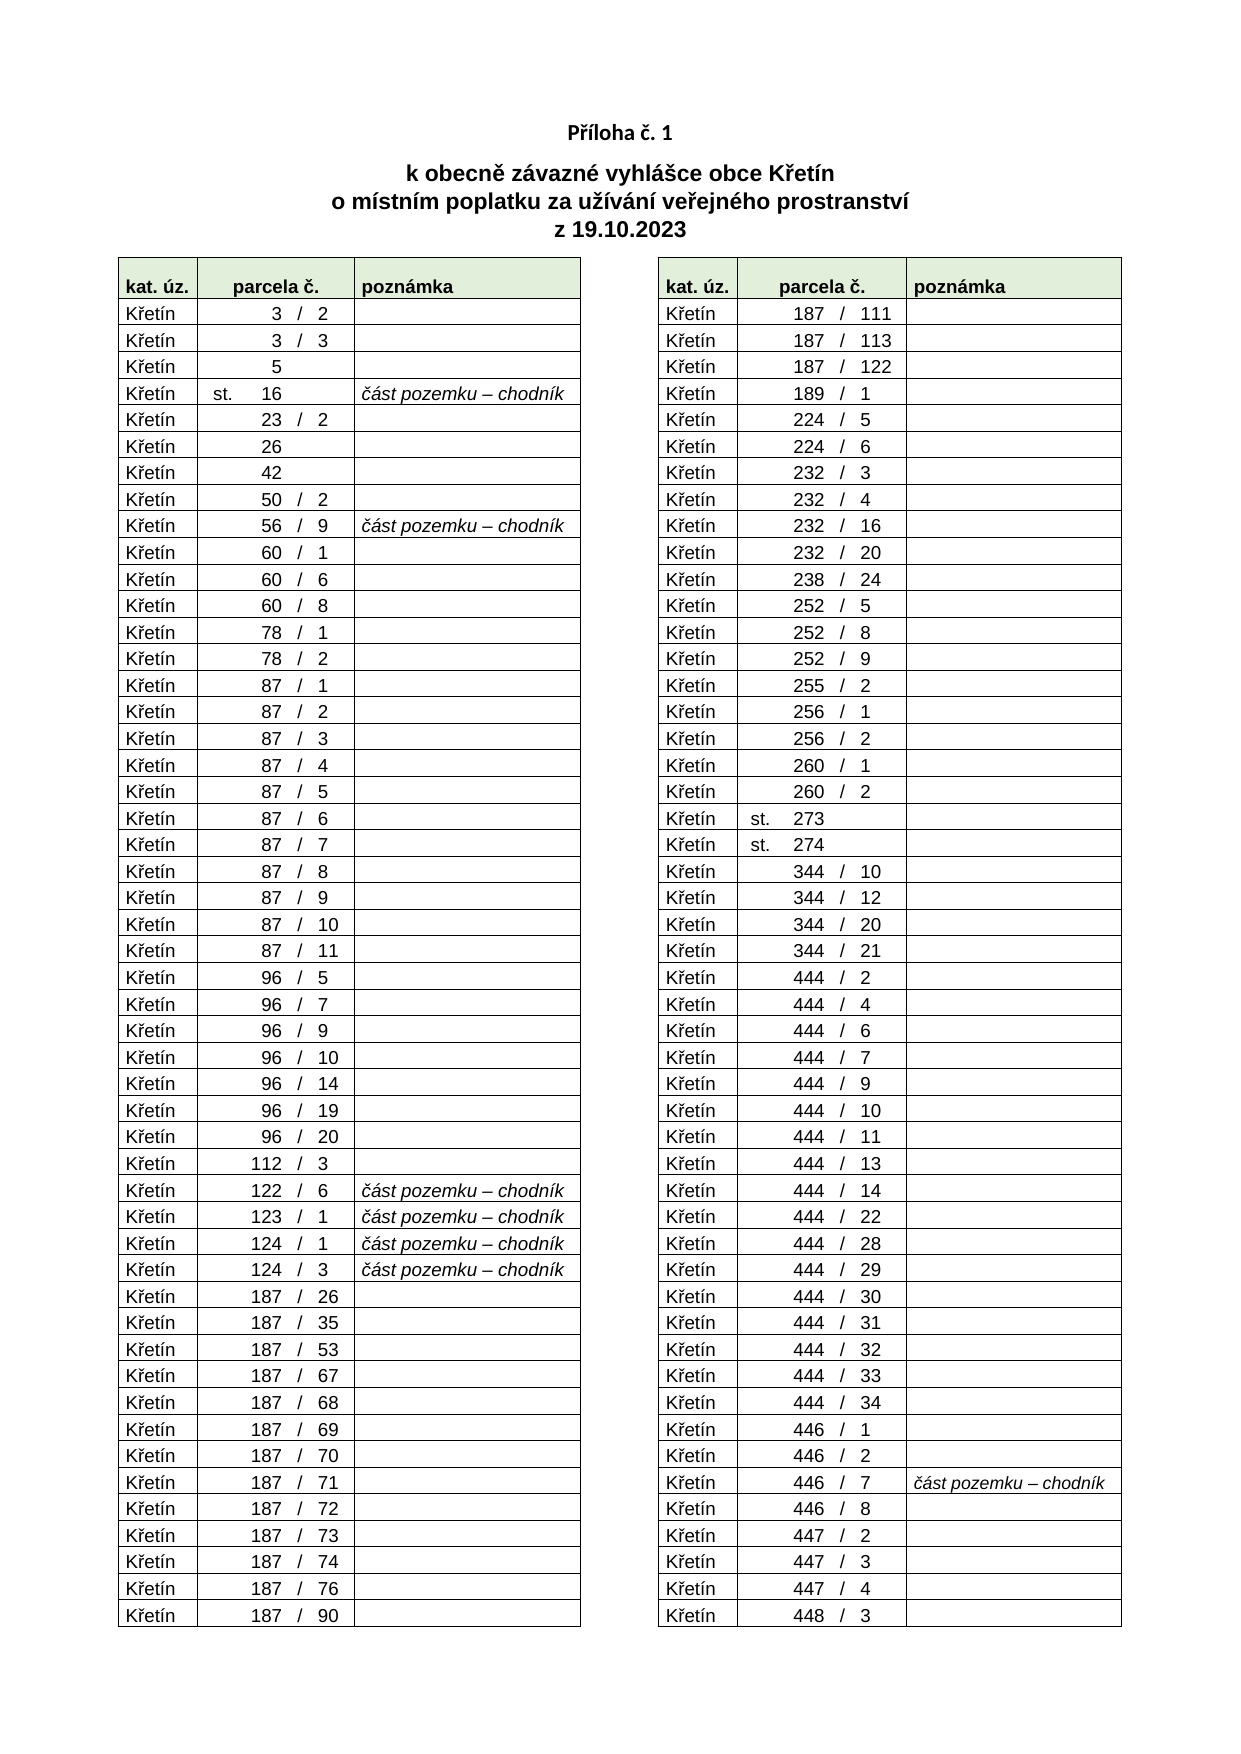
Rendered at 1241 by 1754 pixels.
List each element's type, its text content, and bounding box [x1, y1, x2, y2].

table_cell 187 [240, 1361, 289, 1387]
table_cell Křetín [119, 511, 197, 537]
table_cell část pozemku – chodník [355, 1229, 580, 1254]
table_cell 447 [778, 1521, 832, 1546]
table_cell [198, 1175, 240, 1201]
table_cell Křetín [659, 379, 737, 404]
table_cell / [289, 1122, 310, 1148]
table_header poznámka [355, 258, 580, 298]
table_cell 29 [853, 1255, 906, 1281]
table_cell [198, 1388, 240, 1413]
table_cell 72 [310, 1494, 354, 1520]
table_cell 3 [240, 325, 289, 351]
table_cell / [832, 352, 853, 377]
table_cell 187 [240, 1335, 289, 1360]
table_cell 16 [240, 379, 289, 404]
table_cell 6 [310, 1175, 354, 1201]
table_cell [738, 1441, 778, 1467]
table_cell Křetín [659, 1096, 737, 1121]
table_cell 232 [778, 511, 832, 537]
table_cell [907, 379, 1121, 404]
table_cell [907, 458, 1121, 484]
table_cell 23 [240, 405, 289, 431]
table_cell / [832, 1361, 853, 1387]
table_cell / [832, 1202, 853, 1227]
table_cell 2 [853, 671, 906, 696]
table_cell [738, 1308, 778, 1334]
table_cell 78 [240, 644, 289, 670]
table_cell 1 [853, 1415, 906, 1440]
table_cell část pozemku – chodník [355, 1175, 580, 1201]
table_cell 187 [240, 1308, 289, 1334]
table_cell st. [198, 379, 240, 404]
table_cell / [289, 1149, 310, 1174]
table_cell / [289, 777, 310, 802]
table_cell [198, 724, 240, 749]
table_cell Křetín [119, 1175, 197, 1201]
table_cell 446 [778, 1468, 832, 1493]
table_cell [853, 804, 906, 829]
table_cell 3 [310, 724, 354, 749]
table_cell 3 [310, 1255, 354, 1281]
table_cell 444 [778, 1282, 832, 1307]
table_cell Křetín [659, 724, 737, 749]
table_cell [355, 883, 580, 909]
table_cell / [832, 1521, 853, 1546]
table_cell / [289, 750, 310, 776]
table_cell [581, 1281, 658, 1307]
table_cell [581, 1387, 658, 1413]
table_cell / [289, 830, 310, 856]
table_cell / [832, 1149, 853, 1174]
table_cell / [832, 1547, 853, 1573]
table_cell [581, 537, 658, 563]
table_cell [581, 1520, 658, 1546]
table_cell 30 [853, 1282, 906, 1307]
table_cell / [289, 936, 310, 962]
table_cell [738, 538, 778, 563]
table_cell Křetín [659, 1388, 737, 1413]
table_cell 24 [853, 565, 906, 590]
table_cell / [289, 1388, 310, 1413]
table_cell [738, 1175, 778, 1201]
table_cell [738, 405, 778, 431]
table_cell 87 [240, 671, 289, 696]
table_cell [738, 963, 778, 988]
table_cell [738, 1255, 778, 1281]
table_cell / [832, 379, 853, 404]
table_cell [198, 538, 240, 563]
table_cell / [289, 1547, 310, 1573]
table_cell / [832, 644, 853, 670]
table_cell 31 [853, 1308, 906, 1334]
table_cell 96 [240, 1016, 289, 1042]
table_cell 232 [778, 458, 832, 484]
table_cell 5 [240, 352, 289, 377]
table_cell / [832, 936, 853, 962]
table_cell [738, 1016, 778, 1042]
table_cell Křetín [659, 1600, 737, 1626]
table_cell [738, 352, 778, 377]
table_cell [907, 1388, 1121, 1413]
table_cell [738, 1574, 778, 1599]
table_cell [907, 1361, 1121, 1387]
table_cell [198, 352, 240, 377]
table_cell Křetín [659, 325, 737, 351]
table_cell [355, 458, 580, 484]
table_cell [198, 963, 240, 988]
table_cell [738, 1361, 778, 1387]
table_cell 7 [853, 1468, 906, 1493]
table_cell [198, 1547, 240, 1573]
table_cell 256 [778, 697, 832, 723]
table_cell / [289, 724, 310, 749]
table_cell / [289, 1282, 310, 1307]
table_cell / [289, 1600, 310, 1626]
table_cell 344 [778, 857, 832, 882]
table_cell 14 [310, 1069, 354, 1095]
table_cell [198, 325, 240, 351]
table_cell [738, 936, 778, 962]
table_cell / [832, 910, 853, 935]
table_cell [738, 511, 778, 537]
table_cell [738, 1600, 778, 1626]
table_cell 4 [853, 990, 906, 1015]
table_cell 2 [310, 485, 354, 510]
table_cell 2 [310, 299, 354, 324]
table_cell Křetín [119, 1521, 197, 1546]
table_cell [738, 299, 778, 324]
table_cell [738, 910, 778, 935]
table_cell Křetín [659, 352, 737, 377]
table_cell / [289, 591, 310, 617]
table_cell / [832, 1069, 853, 1095]
table_cell / [832, 485, 853, 510]
table_cell 5 [310, 777, 354, 802]
table_cell / [832, 777, 853, 802]
table_cell [907, 1175, 1121, 1201]
table_cell část pozemku – chodník [907, 1468, 1121, 1493]
table_cell 444 [778, 1255, 832, 1281]
table_cell 187 [778, 352, 832, 377]
table_cell / [289, 963, 310, 988]
table_cell [907, 830, 1121, 856]
table_cell [738, 591, 778, 617]
table_cell [581, 696, 658, 723]
table_cell 2 [853, 1441, 906, 1467]
table_cell 76 [310, 1574, 354, 1599]
table_cell 444 [778, 990, 832, 1015]
table_cell 187 [240, 1468, 289, 1493]
table_cell [581, 1015, 658, 1042]
table_cell / [289, 910, 310, 935]
table_cell Křetín [659, 1149, 737, 1174]
table_cell [907, 1043, 1121, 1068]
table_cell 344 [778, 910, 832, 935]
table_cell [355, 352, 580, 377]
table_cell [907, 963, 1121, 988]
table_cell [355, 432, 580, 457]
table_cell / [289, 1096, 310, 1121]
table_cell [738, 1149, 778, 1174]
table_cell Křetín [119, 1308, 197, 1334]
table_cell / [289, 1441, 310, 1467]
table_cell / [832, 857, 853, 882]
table_cell [355, 777, 580, 802]
table_cell Křetín [659, 671, 737, 696]
table_cell [355, 1574, 580, 1599]
table_cell / [832, 697, 853, 723]
table_cell 35 [310, 1308, 354, 1334]
table_cell [581, 1360, 658, 1387]
table_cell 6 [310, 804, 354, 829]
table_cell [355, 565, 580, 590]
table_cell 252 [778, 644, 832, 670]
table_cell 238 [778, 565, 832, 590]
table_cell Křetín [659, 750, 737, 776]
table_cell [832, 830, 853, 856]
table_cell [581, 378, 658, 404]
table_cell 444 [778, 1122, 832, 1148]
table_cell 444 [778, 1388, 832, 1413]
table_cell [907, 1255, 1121, 1281]
table_cell Křetín [119, 591, 197, 617]
table_cell [738, 565, 778, 590]
table_cell 444 [778, 963, 832, 988]
table_cell Křetín [119, 379, 197, 404]
table_cell Křetín [659, 777, 737, 802]
table_cell [355, 671, 580, 696]
table_cell 124 [240, 1255, 289, 1281]
table_cell 2 [853, 724, 906, 749]
table_cell [355, 1122, 580, 1148]
table_cell Křetín [119, 1361, 197, 1387]
table_cell 5 [310, 963, 354, 988]
table_cell 13 [853, 1149, 906, 1174]
table_cell 20 [853, 910, 906, 935]
table_cell [907, 697, 1121, 723]
table_cell [738, 671, 778, 696]
table_cell Křetín [659, 618, 737, 643]
table_cell [738, 1069, 778, 1095]
table_cell [738, 883, 778, 909]
table_cell [198, 591, 240, 617]
table_cell [198, 750, 240, 776]
table_cell 255 [778, 671, 832, 696]
table_cell [310, 432, 354, 457]
table_cell [738, 777, 778, 802]
table_cell [581, 989, 658, 1015]
table_cell [355, 405, 580, 431]
table_cell / [289, 1521, 310, 1546]
table_cell Křetín [119, 671, 197, 696]
table_cell [198, 405, 240, 431]
table_cell 69 [310, 1415, 354, 1440]
table_cell 32 [853, 1335, 906, 1360]
table_cell [355, 1441, 580, 1467]
table_cell [738, 618, 778, 643]
table_cell 50 [240, 485, 289, 510]
table_cell Křetín [659, 830, 737, 856]
table_cell 73 [310, 1521, 354, 1546]
table_cell 34 [853, 1388, 906, 1413]
table_cell [907, 644, 1121, 670]
table_cell [198, 883, 240, 909]
table_cell Křetín [659, 1308, 737, 1334]
table_cell 187 [240, 1600, 289, 1626]
table_cell [907, 325, 1121, 351]
table_cell [907, 1521, 1121, 1546]
table_cell [310, 458, 354, 484]
table_cell 1 [310, 1229, 354, 1254]
table_cell Křetín [119, 325, 197, 351]
table_cell [198, 1016, 240, 1042]
table_cell [581, 564, 658, 590]
table_cell 11 [853, 1122, 906, 1148]
table_cell / [832, 1175, 853, 1201]
table_cell [907, 1547, 1121, 1573]
table_cell Křetín [659, 1229, 737, 1254]
table_cell Křetín [119, 458, 197, 484]
table_cell [581, 1148, 658, 1174]
table_cell [907, 485, 1121, 510]
table_cell / [289, 990, 310, 1015]
table_cell 11 [310, 936, 354, 962]
table_cell 122 [240, 1175, 289, 1201]
table_header kat. úz. [659, 258, 737, 298]
table_cell [581, 1573, 658, 1599]
table_cell [289, 379, 310, 404]
table_cell 112 [240, 1149, 289, 1174]
table_cell 5 [853, 591, 906, 617]
table_cell 9 [310, 1016, 354, 1042]
table_cell [581, 404, 658, 431]
table_cell 87 [240, 936, 289, 962]
table_cell 444 [778, 1202, 832, 1227]
table_cell [581, 723, 658, 749]
table_cell / [289, 511, 310, 537]
table_cell [907, 777, 1121, 802]
table_cell 10 [853, 1096, 906, 1121]
table_cell [738, 379, 778, 404]
table_cell Křetín [659, 697, 737, 723]
table_cell [581, 962, 658, 988]
table_cell [581, 1599, 658, 1626]
table_cell Křetín [119, 857, 197, 882]
table_cell [355, 1388, 580, 1413]
table_cell 10 [310, 910, 354, 935]
table_cell / [832, 1415, 853, 1440]
table_cell [907, 671, 1121, 696]
table_cell / [832, 963, 853, 988]
table_cell / [832, 1043, 853, 1068]
table_cell 3 [853, 458, 906, 484]
table_cell 9 [853, 1069, 906, 1095]
table_cell 2 [310, 405, 354, 431]
table_cell [907, 405, 1121, 431]
table_cell Křetín [659, 565, 737, 590]
table_cell [581, 1095, 658, 1121]
table_cell [907, 618, 1121, 643]
table_cell Křetín [119, 618, 197, 643]
table_cell [355, 591, 580, 617]
table_cell [355, 644, 580, 670]
table_cell [198, 1494, 240, 1520]
table_cell [355, 804, 580, 829]
table_cell [581, 457, 658, 484]
table_cell Křetín [119, 1016, 197, 1042]
table_cell Křetín [659, 1441, 737, 1467]
table_cell 26 [310, 1282, 354, 1307]
table_cell 187 [778, 325, 832, 351]
table_cell [355, 1096, 580, 1121]
table_cell / [832, 1441, 853, 1467]
table_cell [198, 618, 240, 643]
table_cell / [832, 1308, 853, 1334]
table_cell [907, 538, 1121, 563]
table_cell Křetín [659, 538, 737, 563]
table_cell [581, 1414, 658, 1440]
table_cell 447 [778, 1547, 832, 1573]
table_cell 344 [778, 936, 832, 962]
table_cell Křetín [659, 1574, 737, 1599]
table_cell [738, 1415, 778, 1440]
table_cell [907, 591, 1121, 617]
table_cell Křetín [119, 1229, 197, 1254]
table_cell 252 [778, 618, 832, 643]
table_cell / [289, 325, 310, 351]
table_cell 6 [853, 432, 906, 457]
table_cell Křetín [659, 1255, 737, 1281]
table_cell / [832, 1494, 853, 1520]
table_cell [198, 830, 240, 856]
table_cell [198, 299, 240, 324]
table_cell [198, 644, 240, 670]
table_cell [581, 1121, 658, 1148]
table_cell [581, 617, 658, 643]
table_cell 2 [310, 697, 354, 723]
table_cell [738, 1043, 778, 1068]
table_cell [310, 352, 354, 377]
table_cell 7 [853, 1043, 906, 1068]
table_cell / [289, 1308, 310, 1334]
table_cell Křetín [119, 485, 197, 510]
table_cell Křetín [659, 432, 737, 457]
table_cell Křetín [119, 724, 197, 749]
table_cell [738, 1282, 778, 1307]
table_cell 2 [310, 644, 354, 670]
table_cell [198, 697, 240, 723]
table_cell 6 [853, 1016, 906, 1042]
table_cell Křetín [659, 1521, 737, 1546]
table_cell [581, 298, 658, 324]
table_cell / [832, 1229, 853, 1254]
table_cell 7 [310, 990, 354, 1015]
table_cell Křetín [119, 644, 197, 670]
table_cell [198, 511, 240, 537]
table_cell [198, 1282, 240, 1307]
table_cell / [289, 299, 310, 324]
table_cell [581, 1493, 658, 1520]
table_cell / [832, 299, 853, 324]
table_cell Křetín [659, 1202, 737, 1227]
table_cell Křetín [659, 1335, 737, 1360]
table_cell [581, 829, 658, 856]
table_cell / [832, 565, 853, 590]
table_cell 122 [853, 352, 906, 377]
table_cell / [832, 724, 853, 749]
table_cell 187 [240, 1521, 289, 1546]
table_cell 187 [240, 1574, 289, 1599]
table_cell [355, 857, 580, 882]
table_cell [355, 1361, 580, 1387]
table_cell Křetín [119, 1149, 197, 1174]
table_cell 1 [853, 750, 906, 776]
table_cell 42 [240, 458, 289, 484]
table_cell 232 [778, 485, 832, 510]
table_cell Křetín [119, 1202, 197, 1227]
table_cell [738, 857, 778, 882]
table_cell [738, 1388, 778, 1413]
table_cell [198, 1202, 240, 1227]
table_cell 60 [240, 538, 289, 563]
table_cell 3 [240, 299, 289, 324]
table_cell Křetín [659, 644, 737, 670]
table_cell [581, 882, 658, 909]
table_cell Křetín [659, 299, 737, 324]
table_cell / [289, 1202, 310, 1227]
table_cell [581, 1467, 658, 1493]
table_cell Křetín [119, 1600, 197, 1626]
table_header parcela č. [198, 258, 354, 298]
table_cell Křetín [659, 1468, 737, 1493]
table_cell Křetín [119, 990, 197, 1015]
table_cell [738, 750, 778, 776]
table_cell 187 [240, 1494, 289, 1520]
table_cell / [832, 325, 853, 351]
table_cell [738, 1494, 778, 1520]
table_cell [581, 935, 658, 962]
table_cell / [289, 857, 310, 882]
table_cell / [832, 591, 853, 617]
table_cell / [832, 1468, 853, 1493]
table_cell / [289, 1016, 310, 1042]
table_cell Křetín [119, 1096, 197, 1121]
table_cell [738, 724, 778, 749]
table_cell 14 [853, 1175, 906, 1201]
table_cell / [289, 697, 310, 723]
table_cell [581, 351, 658, 377]
table_cell Křetín [119, 1574, 197, 1599]
table_cell [289, 458, 310, 484]
table_cell 21 [853, 936, 906, 962]
table_cell 1 [310, 538, 354, 563]
table_cell [907, 1574, 1121, 1599]
table_cell Křetín [119, 1468, 197, 1493]
table_cell / [289, 618, 310, 643]
table_cell [355, 618, 580, 643]
table_cell [198, 777, 240, 802]
table_cell [738, 1468, 778, 1493]
table_cell 444 [778, 1016, 832, 1042]
table_cell Křetín [119, 1388, 197, 1413]
table_cell Křetín [659, 1016, 737, 1042]
table_cell [355, 1282, 580, 1307]
table_cell Křetín [119, 1043, 197, 1068]
table_cell [355, 1415, 580, 1440]
table_cell [581, 590, 658, 617]
table_cell Křetín [659, 1043, 737, 1068]
table_cell 87 [240, 883, 289, 909]
table_cell [581, 1546, 658, 1573]
table_cell Křetín [119, 777, 197, 802]
table_cell 16 [853, 511, 906, 537]
table_cell [355, 538, 580, 563]
table_cell 187 [240, 1282, 289, 1307]
table_cell Křetín [119, 804, 197, 829]
table_cell [581, 909, 658, 935]
table_cell 2 [853, 963, 906, 988]
table_cell 187 [240, 1441, 289, 1467]
table_cell 187 [240, 1547, 289, 1573]
table_cell [738, 1547, 778, 1573]
table_cell [198, 990, 240, 1015]
table_cell [738, 644, 778, 670]
table_cell [853, 830, 906, 856]
table_cell / [289, 1494, 310, 1520]
table_cell 8 [853, 1494, 906, 1520]
table_cell [907, 990, 1121, 1015]
table_cell Křetín [119, 1282, 197, 1307]
table_cell Křetín [659, 936, 737, 962]
table_cell 444 [778, 1335, 832, 1360]
table_cell 187 [778, 299, 832, 324]
table_cell [355, 697, 580, 723]
table_cell 1 [853, 379, 906, 404]
table_cell [738, 1122, 778, 1148]
table_cell Křetín [659, 883, 737, 909]
table_cell 444 [778, 1361, 832, 1387]
table_cell / [832, 538, 853, 563]
table_cell / [289, 1255, 310, 1281]
table_cell 53 [310, 1335, 354, 1360]
table_cell [907, 1282, 1121, 1307]
table_cell 8 [853, 618, 906, 643]
table_cell [581, 856, 658, 882]
table_cell / [289, 1175, 310, 1201]
table_cell Křetín [119, 299, 197, 324]
table_cell 87 [240, 857, 289, 882]
table_header poznámka [907, 258, 1121, 298]
table_cell [907, 724, 1121, 749]
table_cell 5 [853, 405, 906, 431]
table_cell 87 [240, 910, 289, 935]
table_cell Křetín [659, 963, 737, 988]
table_cell Křetín [659, 591, 737, 617]
table_cell 1 [853, 697, 906, 723]
table_cell Křetín [119, 910, 197, 935]
table_cell [355, 485, 580, 510]
table_cell [907, 1149, 1121, 1174]
table_cell 4 [853, 485, 906, 510]
table_cell 9 [853, 644, 906, 670]
table_cell [581, 1174, 658, 1201]
table_cell [907, 511, 1121, 537]
table_cell [198, 1441, 240, 1467]
table_cell [581, 776, 658, 802]
table_cell [581, 803, 658, 829]
table_cell 87 [240, 697, 289, 723]
table_cell [198, 1361, 240, 1387]
table_cell [355, 325, 580, 351]
table_cell / [289, 405, 310, 431]
table_cell 87 [240, 750, 289, 776]
table_cell Křetín [119, 565, 197, 590]
table_cell [581, 1042, 658, 1068]
table_cell 448 [778, 1600, 832, 1626]
table_cell 260 [778, 777, 832, 802]
table_cell Křetín [119, 1415, 197, 1440]
table_cell [355, 963, 580, 988]
table_cell [355, 1521, 580, 1546]
table_cell 90 [310, 1600, 354, 1626]
table_cell [355, 299, 580, 324]
table_cell Křetín [119, 1255, 197, 1281]
table_cell 87 [240, 804, 289, 829]
table_cell 33 [853, 1361, 906, 1387]
table_cell 446 [778, 1494, 832, 1520]
table_cell 1 [310, 1202, 354, 1227]
table_cell / [289, 1043, 310, 1068]
table_cell Křetín [659, 1069, 737, 1095]
table_cell Křetín [119, 1069, 197, 1095]
table_cell 9 [310, 511, 354, 537]
table_cell 4 [853, 1574, 906, 1599]
table_cell Křetín [659, 458, 737, 484]
table_cell [907, 1229, 1121, 1254]
table_cell Křetín [659, 485, 737, 510]
table_cell 3 [310, 1149, 354, 1174]
table_cell 70 [310, 1441, 354, 1467]
table_cell [355, 910, 580, 935]
table_cell 26 [240, 432, 289, 457]
table_cell [581, 1228, 658, 1254]
table_cell [738, 485, 778, 510]
table_cell 68 [310, 1388, 354, 1413]
table_cell [738, 1096, 778, 1121]
table_cell 113 [853, 325, 906, 351]
table_cell [907, 1494, 1121, 1520]
table_cell Křetín [119, 538, 197, 563]
table_cell [907, 750, 1121, 776]
table_cell 187 [240, 1415, 289, 1440]
table_cell [355, 1547, 580, 1573]
table_cell / [289, 1468, 310, 1493]
table_cell část pozemku – chodník [355, 511, 580, 537]
table_cell / [289, 1335, 310, 1360]
table_cell 96 [240, 963, 289, 988]
table_cell 1 [310, 671, 354, 696]
table_cell / [832, 1255, 853, 1281]
table_cell 1 [310, 618, 354, 643]
table_cell 2 [853, 777, 906, 802]
table_cell [198, 1229, 240, 1254]
table_cell 446 [778, 1441, 832, 1467]
table_cell 444 [778, 1149, 832, 1174]
table_cell 7 [310, 830, 354, 856]
table_cell / [289, 644, 310, 670]
table_cell [907, 804, 1121, 829]
table_cell 123 [240, 1202, 289, 1227]
table_cell [198, 1415, 240, 1440]
table_cell / [289, 671, 310, 696]
table_cell část pozemku – chodník [355, 1255, 580, 1281]
table_cell 447 [778, 1574, 832, 1599]
table_cell / [289, 485, 310, 510]
table_cell 3 [853, 1600, 906, 1626]
table_cell [198, 458, 240, 484]
table_cell 4 [310, 750, 354, 776]
table_cell 260 [778, 750, 832, 776]
table_cell [907, 936, 1121, 962]
table_cell / [832, 1335, 853, 1360]
table_cell [581, 510, 658, 537]
table_cell / [832, 750, 853, 776]
text k obecně závazné vyhlášce obce Křetín [118, 160, 1122, 187]
table_cell Křetín [659, 990, 737, 1015]
table_cell st. [738, 804, 778, 829]
table_cell [581, 749, 658, 776]
table_cell Křetín [119, 432, 197, 457]
table_cell 6 [310, 565, 354, 590]
table_cell [581, 1440, 658, 1467]
table_cell [907, 1441, 1121, 1467]
table_cell [355, 1043, 580, 1068]
table_cell [355, 830, 580, 856]
table_cell Křetín [119, 1441, 197, 1467]
table_cell 252 [778, 591, 832, 617]
table_cell 10 [853, 857, 906, 882]
table_cell [355, 1308, 580, 1334]
table_cell / [832, 1096, 853, 1121]
table_cell [738, 1335, 778, 1360]
table_cell 78 [240, 618, 289, 643]
table_cell [581, 1201, 658, 1227]
table_cell Křetín [659, 1547, 737, 1573]
table_cell [198, 1468, 240, 1493]
table_cell Křetín [659, 405, 737, 431]
table_cell [355, 1016, 580, 1042]
table_cell [581, 484, 658, 510]
table_cell / [832, 671, 853, 696]
table_cell Křetín [659, 1175, 737, 1201]
table_cell [310, 379, 354, 404]
table_cell [355, 1069, 580, 1095]
table_cell 344 [778, 883, 832, 909]
table_cell / [289, 1229, 310, 1254]
table_cell [581, 643, 658, 670]
table_cell 20 [853, 538, 906, 563]
table_cell 10 [310, 1043, 354, 1068]
table_cell Křetín [659, 1494, 737, 1520]
table_cell [198, 857, 240, 882]
table_cell [907, 299, 1121, 324]
table_cell / [289, 883, 310, 909]
table_cell 87 [240, 724, 289, 749]
table_cell 87 [240, 777, 289, 802]
table_cell Křetín [659, 1122, 737, 1148]
table_cell 111 [853, 299, 906, 324]
table_cell [355, 1494, 580, 1520]
table_cell [907, 1069, 1121, 1095]
table_cell [907, 432, 1121, 457]
table_cell 224 [778, 405, 832, 431]
table_cell 3 [853, 1547, 906, 1573]
table_cell [355, 750, 580, 776]
table_cell 67 [310, 1361, 354, 1387]
table_cell Křetín [119, 1547, 197, 1573]
table_cell 273 [778, 804, 832, 829]
table_cell [198, 910, 240, 935]
table_cell [355, 1600, 580, 1626]
table_cell [198, 1600, 240, 1626]
table_cell / [832, 1282, 853, 1307]
table_cell [198, 485, 240, 510]
table_cell [198, 565, 240, 590]
table_cell / [832, 511, 853, 537]
table_cell [198, 1096, 240, 1121]
table_cell [198, 936, 240, 962]
table_cell Křetín [119, 1122, 197, 1148]
table_cell [907, 1122, 1121, 1148]
table_cell 444 [778, 1229, 832, 1254]
table_cell 187 [240, 1388, 289, 1413]
table_cell Křetín [659, 804, 737, 829]
table_cell [738, 990, 778, 1015]
table_cell / [289, 538, 310, 563]
table_cell / [832, 618, 853, 643]
table_cell Křetín [119, 750, 197, 776]
table_cell / [832, 1016, 853, 1042]
table_cell / [289, 1415, 310, 1440]
table_cell [581, 1307, 658, 1334]
table_cell [289, 432, 310, 457]
table_cell 20 [310, 1122, 354, 1148]
table_cell 56 [240, 511, 289, 537]
table_cell 444 [778, 1096, 832, 1121]
table_cell [738, 697, 778, 723]
table_cell Křetín [119, 405, 197, 431]
table_cell [581, 1254, 658, 1281]
table_cell [581, 431, 658, 457]
table_cell [907, 352, 1121, 377]
table_cell [738, 432, 778, 457]
table_cell 22 [853, 1202, 906, 1227]
table_cell Křetín [119, 697, 197, 723]
table_cell [907, 1202, 1121, 1227]
table_cell Křetín [659, 1415, 737, 1440]
table_cell [907, 1415, 1121, 1440]
table_cell 96 [240, 1096, 289, 1121]
table_cell 3 [310, 325, 354, 351]
table_cell [738, 1521, 778, 1546]
table_cell [355, 936, 580, 962]
table_cell / [832, 405, 853, 431]
table_cell [198, 1521, 240, 1546]
table_cell / [832, 1122, 853, 1148]
table_cell 274 [778, 830, 832, 856]
table_cell 12 [853, 883, 906, 909]
table_cell / [289, 804, 310, 829]
table_cell 2 [853, 1521, 906, 1546]
table_cell [832, 804, 853, 829]
table_cell [907, 1016, 1121, 1042]
table_cell [738, 1202, 778, 1227]
table_cell Křetín [119, 1335, 197, 1360]
table_cell [738, 1229, 778, 1254]
table_cell st. [738, 830, 778, 856]
table_cell / [832, 883, 853, 909]
table_cell / [832, 1388, 853, 1413]
table_cell / [832, 458, 853, 484]
table_header [581, 257, 658, 298]
table_cell Křetín [659, 1282, 737, 1307]
table_cell / [832, 990, 853, 1015]
table_cell [198, 1255, 240, 1281]
table_cell [907, 1600, 1121, 1626]
table_cell 444 [778, 1175, 832, 1201]
table_cell [198, 432, 240, 457]
table_cell Křetín [119, 883, 197, 909]
table_cell [355, 1149, 580, 1174]
table_cell 8 [310, 857, 354, 882]
table_cell 189 [778, 379, 832, 404]
table_cell 9 [310, 883, 354, 909]
table_cell 232 [778, 538, 832, 563]
table_cell / [289, 1361, 310, 1387]
table_cell [907, 1308, 1121, 1334]
table_cell 96 [240, 1069, 289, 1095]
table_cell [198, 1043, 240, 1068]
table_cell 74 [310, 1547, 354, 1573]
table_cell 446 [778, 1415, 832, 1440]
text Příloha č. 1 [118, 118, 1122, 146]
table_cell [581, 324, 658, 351]
table_cell [198, 1122, 240, 1148]
table_cell [907, 857, 1121, 882]
table_cell Křetín [119, 352, 197, 377]
table_cell Křetín [659, 1361, 737, 1387]
table_cell [198, 1149, 240, 1174]
table_cell Křetín [119, 1494, 197, 1520]
table_cell 444 [778, 1069, 832, 1095]
table_header kat. úz. [119, 258, 197, 298]
table_cell [355, 1335, 580, 1360]
table_header parcela č. [738, 258, 906, 298]
table_cell [198, 1069, 240, 1095]
table_cell Křetín [659, 511, 737, 537]
table_cell 444 [778, 1308, 832, 1334]
table_cell 8 [310, 591, 354, 617]
text z 19.10.2023 [118, 216, 1122, 242]
table_cell 224 [778, 432, 832, 457]
table_cell / [832, 1600, 853, 1626]
table_cell 71 [310, 1468, 354, 1493]
table_cell / [289, 1069, 310, 1095]
table_cell 19 [310, 1096, 354, 1121]
table_cell [581, 1068, 658, 1095]
table_cell 28 [853, 1229, 906, 1254]
table_cell 96 [240, 1043, 289, 1068]
table_cell 256 [778, 724, 832, 749]
table_cell [581, 1334, 658, 1360]
table_cell [198, 1335, 240, 1360]
table_cell 444 [778, 1043, 832, 1068]
table_cell [289, 352, 310, 377]
table_cell / [289, 565, 310, 590]
table_cell Křetín [119, 830, 197, 856]
table_cell [907, 1335, 1121, 1360]
table_cell [198, 804, 240, 829]
table_cell [581, 670, 658, 696]
table_cell [198, 1308, 240, 1334]
table_cell / [289, 1574, 310, 1599]
table_cell 124 [240, 1229, 289, 1254]
table_cell Křetín [659, 910, 737, 935]
table_cell [198, 671, 240, 696]
table_cell / [832, 432, 853, 457]
table_cell 96 [240, 1122, 289, 1148]
table_cell [907, 1096, 1121, 1121]
table_cell [355, 1468, 580, 1493]
table_cell Křetín [119, 963, 197, 988]
table_cell 96 [240, 990, 289, 1015]
table_cell [355, 724, 580, 749]
table_cell / [832, 1574, 853, 1599]
table_cell část pozemku – chodník [355, 1202, 580, 1227]
table_cell 87 [240, 830, 289, 856]
table_cell Křetín [119, 936, 197, 962]
table_cell 60 [240, 565, 289, 590]
table_cell [907, 565, 1121, 590]
table_cell [198, 1574, 240, 1599]
table_cell [907, 883, 1121, 909]
table_cell [355, 990, 580, 1015]
table_cell [738, 325, 778, 351]
table_cell [738, 458, 778, 484]
table_cell Křetín [659, 857, 737, 882]
table_cell 60 [240, 591, 289, 617]
text o místním poplatku za užívání veřejného prostranství [118, 188, 1122, 214]
table_cell [907, 910, 1121, 935]
table_cell část pozemku – chodník [355, 379, 580, 404]
